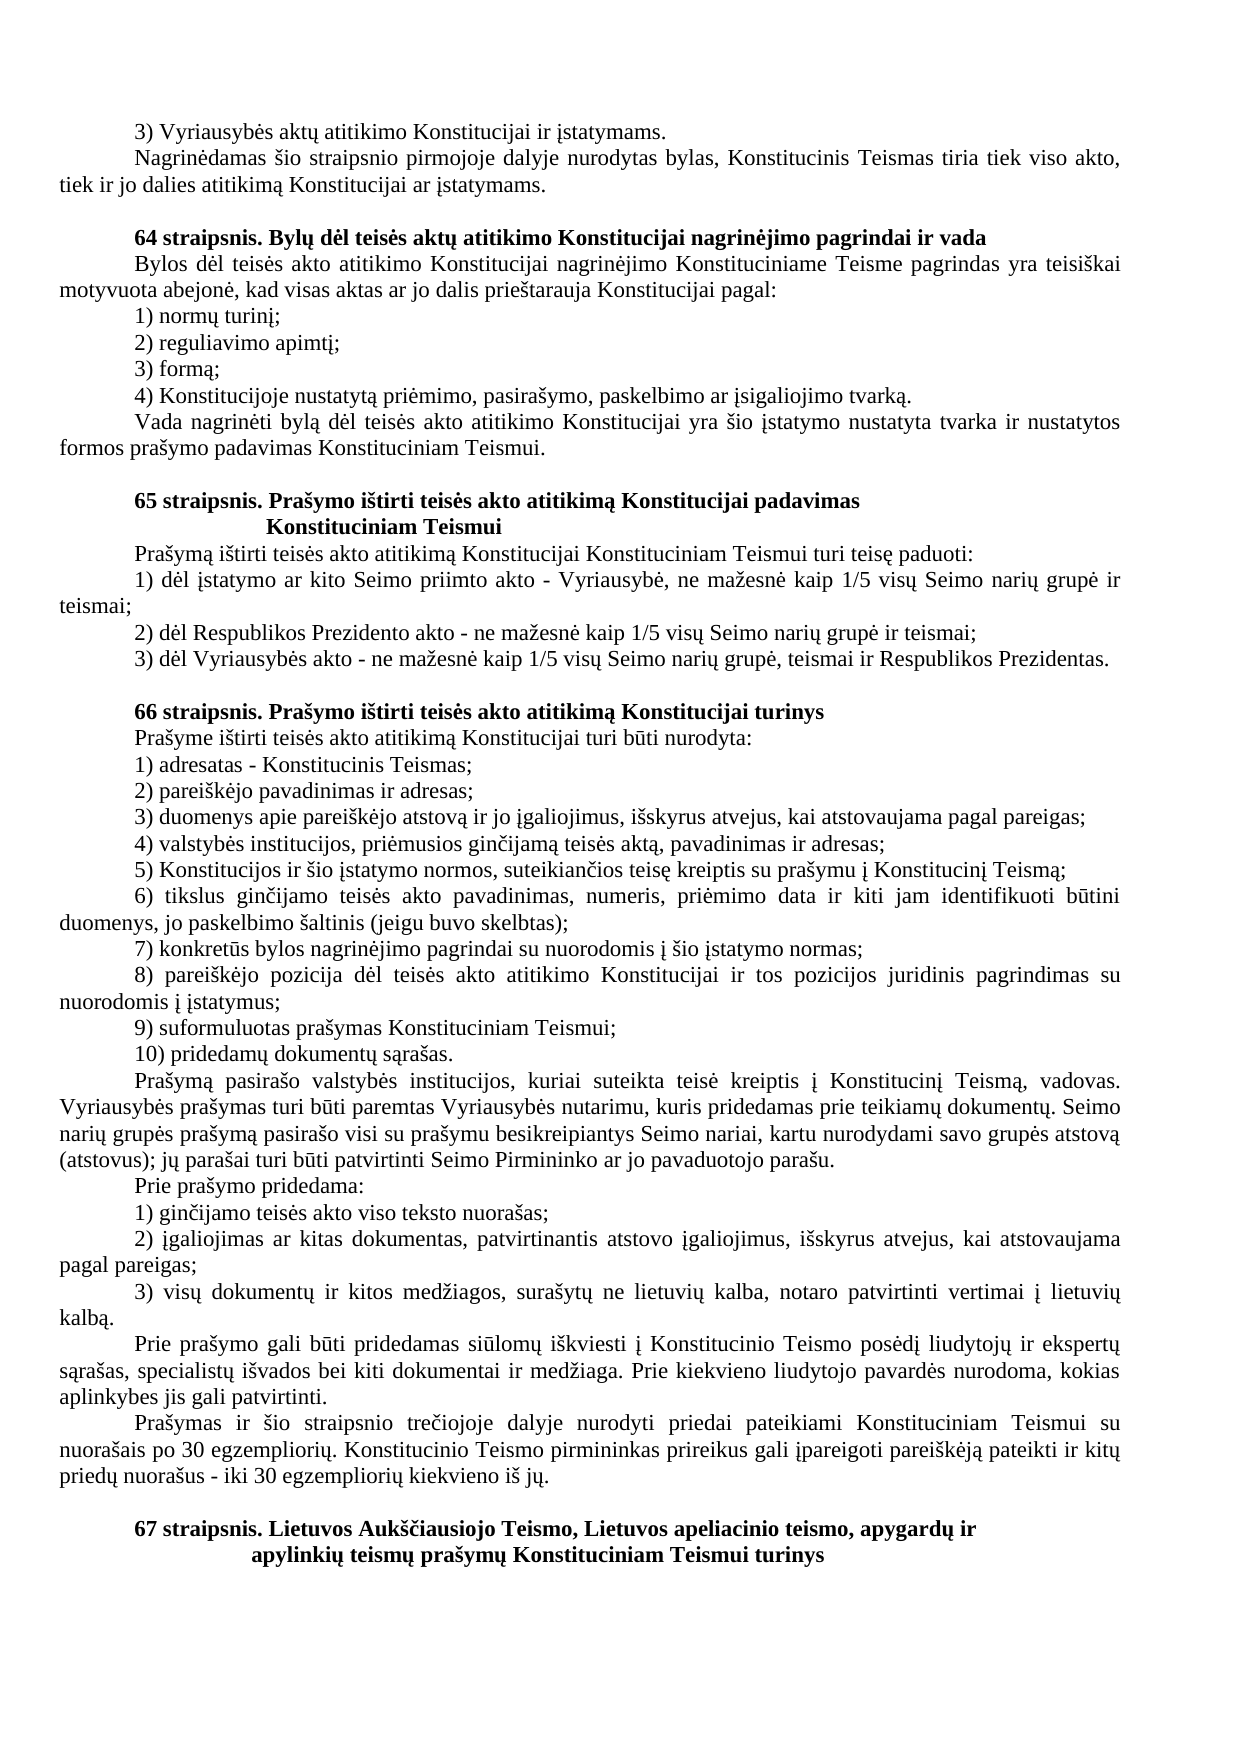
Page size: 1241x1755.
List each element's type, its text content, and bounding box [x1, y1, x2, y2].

text 1) adresatas - Konstitucinis Teismas; [59, 751, 1122, 777]
text Prašyme ištirti teisės akto atitikimą Konstitucijai turi būti nurodyta: [59, 724, 1122, 751]
subtitle Konstituciniam Teismui [59, 513, 1122, 540]
text 7) konkretūs bylos nagrinėjimo pagrindai su nuorodomis į šio įstatymo normas; [59, 935, 1122, 961]
text 4) valstybės institucijos, priėmusios ginčijamą teisės aktą, pavadinimas ir adresas; [59, 830, 1122, 856]
text Prie prašymo gali būti pridedamas siūlomų iškviesti į Konstitucinio Teismo posėdį liudytojų ir ekspertų sąrašas, specialistų išvados bei kiti dokumentai ir medžiaga. Prie kiekvieno liudytojo pavardės nurodoma, kokias aplinkybes jis gali patvirtinti. [59, 1330, 1122, 1409]
text 2) reguliavimo apimtį; [59, 329, 1122, 355]
text 64 straipsnis. Bylų dėl teisės aktų atitikimo Konstitucijai nagrinėjimo pagrindai ir vada [59, 223, 1122, 250]
text 6) tikslus ginčijamo teisės akto pavadinimas, numeris, priėmimo data ir kiti jam identifikuoti būtini duomenys, jo paskelbimo šaltinis (jeigu buvo skelbtas); [59, 882, 1122, 935]
text Prašymą pasirašo valstybės institucijos, kuriai suteikta teisė kreiptis į Konstitucinį Teismą, vadovas. Vyriausybės prašymas turi būti paremtas Vyriausybės nutarimu, kuris pridedamas prie teikiamų dokumentų. Seimo narių grupės prašymą pasirašo visi su prašymu besikreipiantys Seimo nariai, kartu nurodydami savo grupės atstovą (atstovus); jų parašai turi būti patvirtinti Seimo Pirmininko ar jo pavaduotojo parašu. [59, 1067, 1122, 1172]
text 3) dėl Vyriausybės akto - ne mažesnė kaip 1/5 visų Seimo narių grupė, teismai ir Respublikos Prezidentas. [59, 645, 1122, 672]
text apylinkių teismų prašymų Konstituciniam Teismui turinys [59, 1541, 1122, 1568]
text 67 straipsnis. Lietuvos Aukščiausiojo Teismo, Lietuvos apeliacinio teismo, apygardų ir [59, 1515, 1122, 1541]
text 2) pareiškėjo pavadinimas ir adresas; [59, 777, 1122, 803]
text 3) visų dokumentų ir kitos medžiagos, surašytų ne lietuvių kalba, notaro patvirtinti vertimai į lietuvių kalbą. [59, 1278, 1122, 1330]
text 9) suformuluotas prašymas Konstituciniam Teismui; [59, 1014, 1122, 1041]
text 3) duomenys apie pareiškėjo atstovą ir jo įgaliojimus, išskyrus atvejus, kai atstovaujama pagal pareigas; [59, 803, 1122, 830]
text 1) dėl įstatymo ar kito Seimo priimto akto - Vyriausybė, ne mažesnė kaip 1/5 visų Seimo narių grupė ir teismai; [59, 566, 1122, 619]
text 65 straipsnis. Prašymo ištirti teisės akto atitikimą Konstitucijai padavimas [59, 487, 1122, 513]
text 8) pareiškėjo pozicija dėl teisės akto atitikimo Konstitucijai ir tos pozicijos juridinis pagrindimas su nuorodomis į įstatymus; [59, 961, 1122, 1014]
text Nagrinėdamas šio straipsnio pirmojoje dalyje nurodytas bylas, Konstitucinis Teismas tiria tiek viso akto, tiek ir jo dalies atitikimą Konstitucijai ar įstatymams. [59, 144, 1122, 197]
text Prašymą ištirti teisės akto atitikimą Konstitucijai Konstituciniam Teismui turi teisę paduoti: [59, 540, 1122, 566]
text Vada nagrinėti bylą dėl teisės akto atitikimo Konstitucijai yra šio įstatymo nustatyta tvarka ir nustatytos formos prašymo padavimas Konstituciniam Teismui. [59, 408, 1122, 461]
text Prie prašymo pridedama: [59, 1172, 1122, 1199]
text 66 straipsnis. Prašymo ištirti teisės akto atitikimą Konstitucijai turinys [59, 698, 1122, 724]
text 4) Konstitucijoje nustatytą priėmimo, pasirašymo, paskelbimo ar įsigaliojimo tvarką. [59, 382, 1122, 408]
text 1) ginčijamo teisės akto viso teksto nuorašas; [59, 1199, 1122, 1225]
text 1) normų turinį; [59, 303, 1122, 329]
text 3) formą; [59, 355, 1122, 382]
text 2) įgaliojimas ar kitas dokumentas, patvirtinantis atstovo įgaliojimus, išskyrus atvejus, kai atstovaujama pagal pareigas; [59, 1225, 1122, 1278]
text 10) pridedamų dokumentų sąrašas. [59, 1041, 1122, 1067]
text 5) Konstitucijos ir šio įstatymo normos, suteikiančios teisę kreiptis su prašymu į Konstitucinį Teismą; [59, 856, 1122, 882]
text Prašymas ir šio straipsnio trečiojoje dalyje nurodyti priedai pateikiami Konstituciniam Teismui su nuorašais po 30 egzempliorių. Konstitucinio Teismo pirmininkas prireikus gali įpareigoti pareiškėją pateikti ir kitų priedų nuorašus - iki 30 egzempliorių kiekvieno iš jų. [59, 1409, 1122, 1488]
text 2) dėl Respublikos Prezidento akto - ne mažesnė kaip 1/5 visų Seimo narių grupė ir teismai; [59, 619, 1122, 645]
text Bylos dėl teisės akto atitikimo Konstitucijai nagrinėjimo Konstituciniame Teisme pagrindas yra teisiškai motyvuota abejonė, kad visas aktas ar jo dalis prieštarauja Konstitucijai pagal: [59, 250, 1122, 303]
text 3) Vyriausybės aktų atitikimo Konstitucijai ir įstatymams. [59, 118, 1122, 144]
